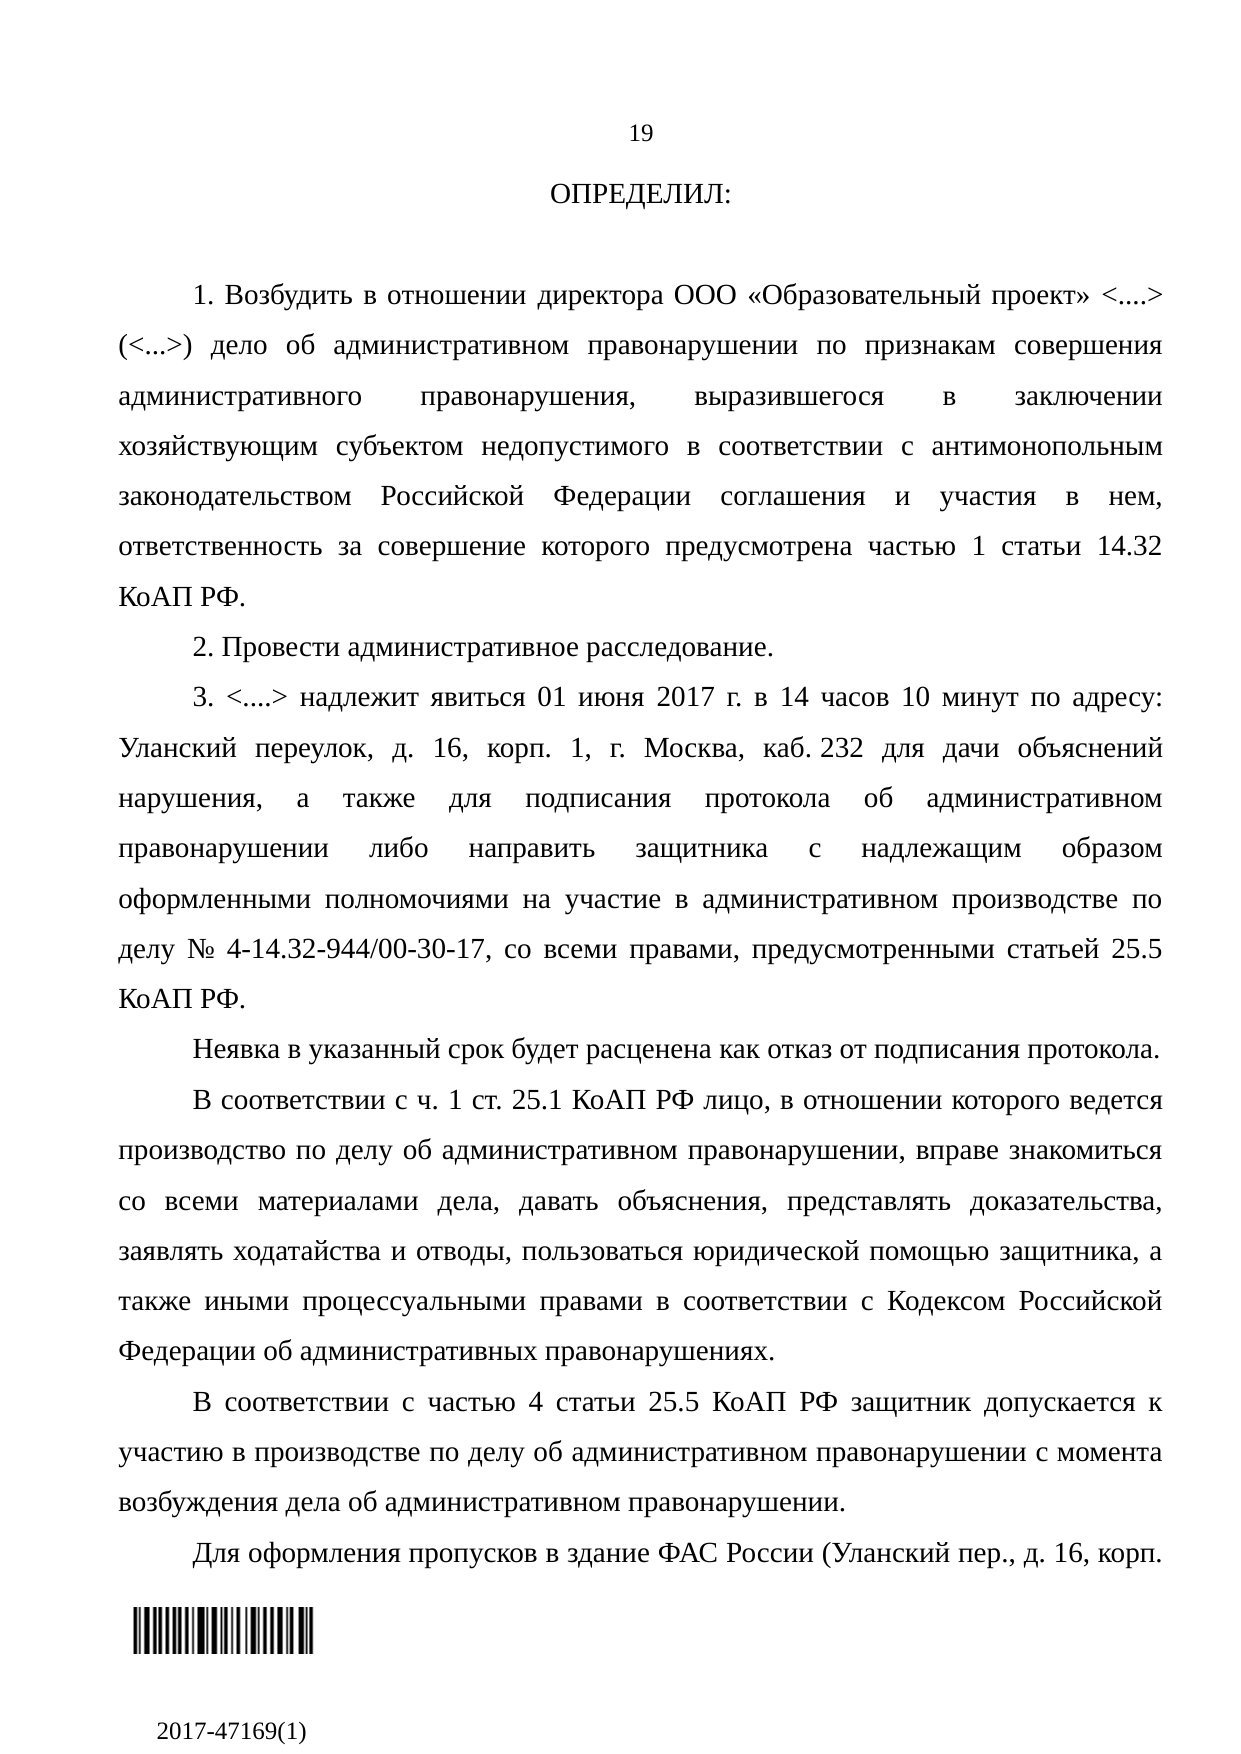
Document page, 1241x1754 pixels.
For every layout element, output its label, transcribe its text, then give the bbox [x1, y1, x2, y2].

picture [118, 1607, 331, 1654]
text Для оформления пропусков в здание ФАС России (Уланский пер., д. 16, корп. [118, 1535, 1163, 1568]
text Неявка в указанный срок будет расценена как отказ от подписания протокола. [118, 1032, 1163, 1065]
text 3. <....> надлежит явиться 01 июня 2017 г. в 14 часов 10 минут по адресу: Уланский переулок, д. 16, корп. 1, г. Москва, каб. 232 для дачи объяснений нарушения, а также для подписания протокола об административном правонарушении либо направить защитника с надлежащим образом оформленными полномочиями на участие в административном производстве по делу № 4-14.32-944/00-30-17, со всеми правами, предусмотренными статьей 25.5 КоАП РФ. [118, 679, 1163, 1015]
text 2. Провести административное расследование. [118, 629, 1163, 663]
text 1. Возбудить в отношении директора ООО «Образовательный проект» <....> (<...>) дело об административном правонарушении по признакам совершения административного правонарушения, выразившегося в заключении хозяйствующим субъектом недопустимого в соответствии с антимонопольным законодательством Российской Федерации соглашения и участия в нем, ответственность за совершение которого предусмотрена частью 1 статьи 14.32 КоАП РФ. [118, 277, 1163, 612]
text В соответствии с частью 4 статьи 25.5 КоАП РФ защитник допускается к участию в производстве по делу об административном правонарушении с момента возбуждения дела об административном правонарушении. [118, 1384, 1163, 1518]
text В соответствии с ч. 1 ст. 25.1 КоАП РФ лицо, в отношении которого ведется производство по делу об административном правонарушении, вправе знакомиться со всеми материалами дела, давать объяснения, представлять доказательства, заявлять ходатайства и отводы, пользоваться юридической помощью защитника, а также иными процессуальными правами в соответствии с Кодексом Российской Федерации об административных правонарушениях. [118, 1082, 1163, 1367]
text ОПРЕДЕЛИЛ: [118, 176, 1163, 210]
